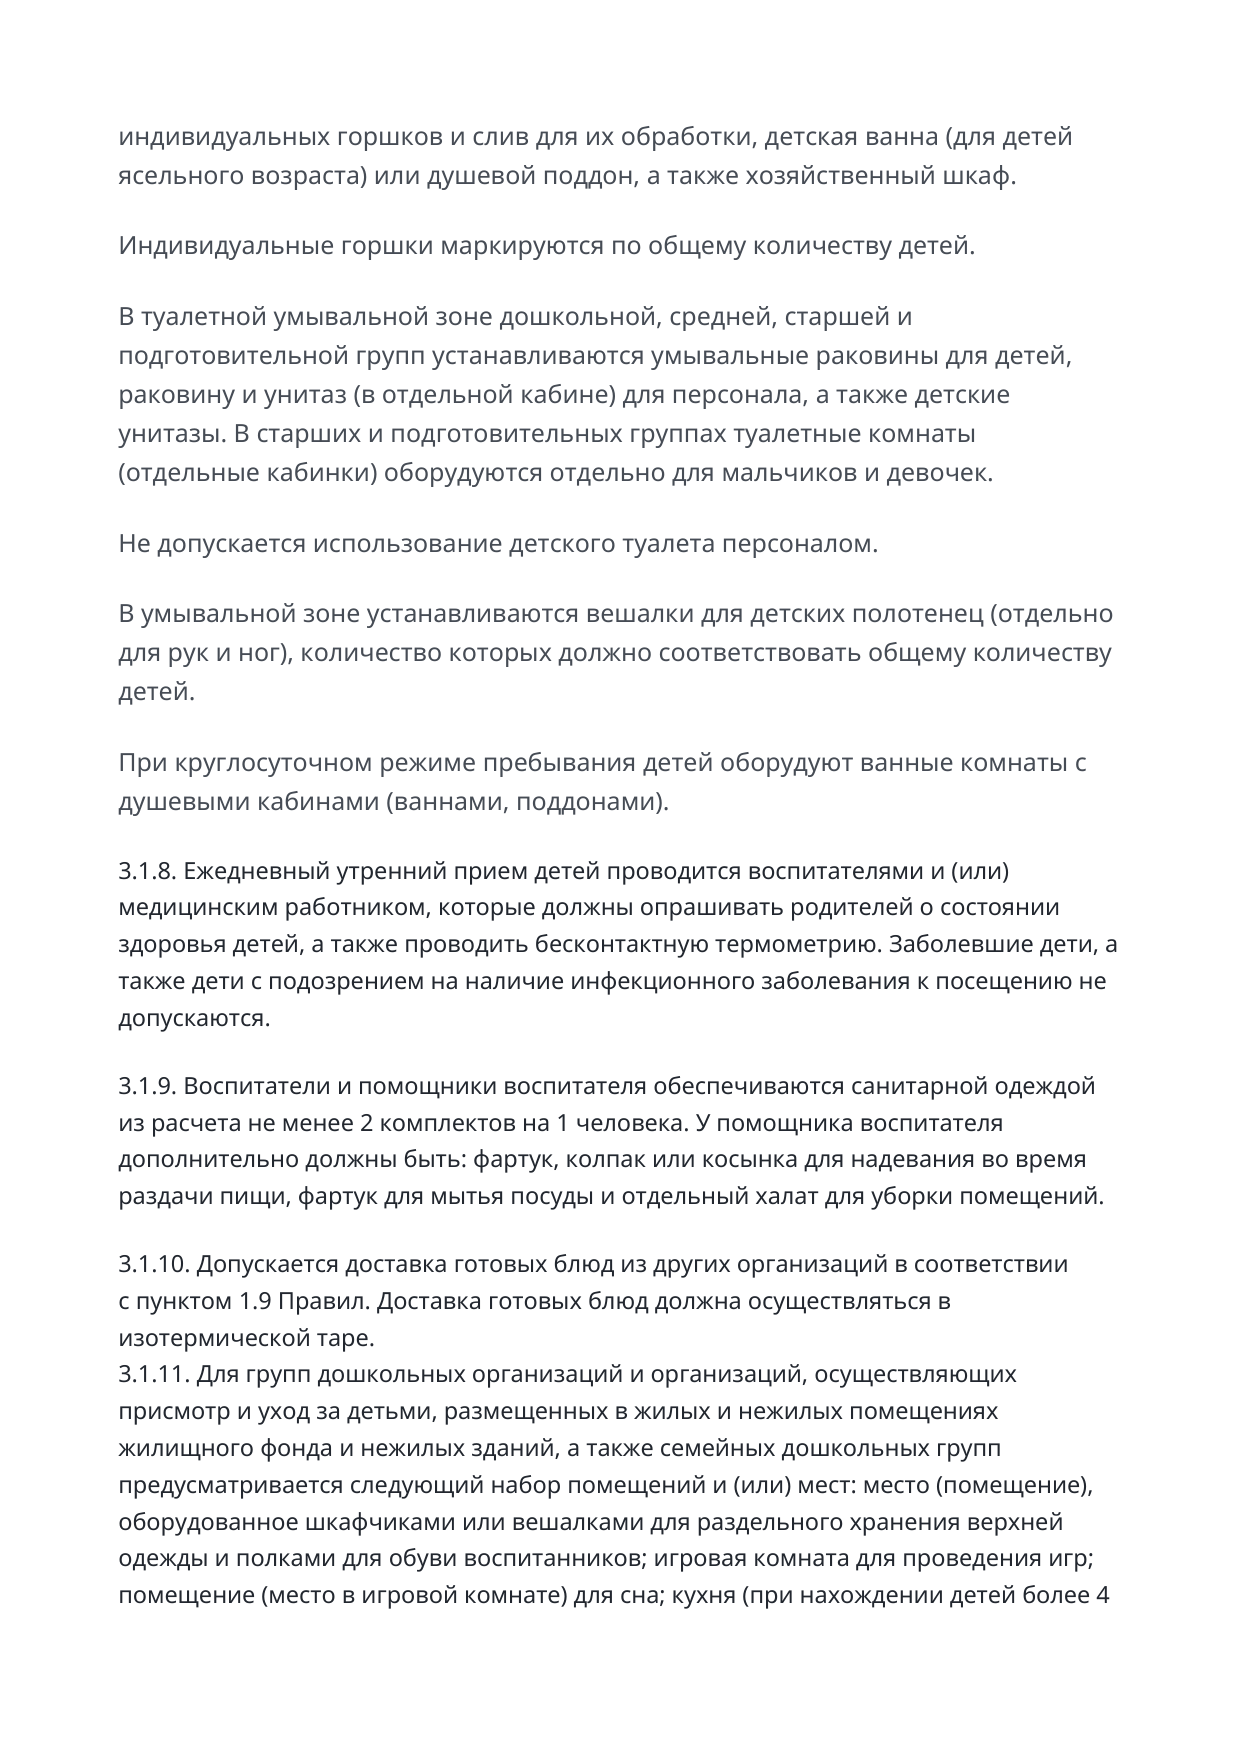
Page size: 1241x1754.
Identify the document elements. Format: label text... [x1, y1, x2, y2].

text 3.1.9. Воспитатели и помощники воспитателя обеспечиваются санитарной одеждой из расчета не менее 2 комплектов на 1 человека. У помощника воспитателя дополнительно должны быть: фартук, колпак или косынка для надевания во время раздачи пищи, фартук для мытья посуды и отдельный халат для уборки помещений. [118, 1069, 1122, 1211]
text 3.1.10. Допускается доставка готовых блюд из других организаций в соответствии с пунктом 1.9 Правил. Доставка готовых блюд должна осуществляться в изотермической таре. [118, 1247, 1122, 1353]
text В туалетной умывальной зоне дошкольной, средней, старшей и подготовительной групп устанавливаются умывальные раковины для детей, раковину и унитаз (в отдельной кабине) для персонала, а также детские унитазы. В старших и подготовительных группах туалетные комнаты (отдельные кабинки) оборудуются отдельно для мальчиков и девочек. [118, 298, 1122, 489]
text 3.1.8. Ежедневный утренний прием детей проводится воспитателями и (или) медицинским работником, которые должны опрашивать родителей о состоянии здоровья детей, а также проводить бесконтактную термометрию. Заболевшие дети, а также дети с подозрением на наличие инфекционного заболевания к посещению не допускаются. [118, 854, 1122, 1033]
text индивидуальных горшков и слив для их обработки, детская ванна (для детей ясельного возраста) или душевой поддон, а также хозяйственный шкаф. [118, 118, 1122, 191]
text В умывальной зоне устанавливаются вешалки для детских полотенец (отдельно для рук и ног), количество которых должно соответствовать общему количеству детей. [118, 596, 1122, 708]
text 3.1.11. Для групп дошкольных организаций и организаций, осуществляющих присмотр и уход за детьми, размещенных в жилых и нежилых помещениях жилищного фонда и нежилых зданий, а также семейных дошкольных групп предусматривается следующий набор помещений и (или) мест: место (помещение), оборудованное шкафчиками или вешалками для раздельного хранения верхней одежды и полками для обуви воспитанников; игровая комната для проведения игр; помещение (место в игровой комнате) для сна; кухня (при нахождении детей более 4 [118, 1358, 1122, 1610]
text Индивидуальные горшки маркируются по общему количеству детей. [118, 228, 1122, 262]
text При круглосуточном режиме пребывания детей оборудуют ванные комнаты с душевыми кабинами (ваннами, поддонами). [118, 744, 1122, 818]
text Не допускается использование детского туалета персоналом. [118, 525, 1122, 559]
